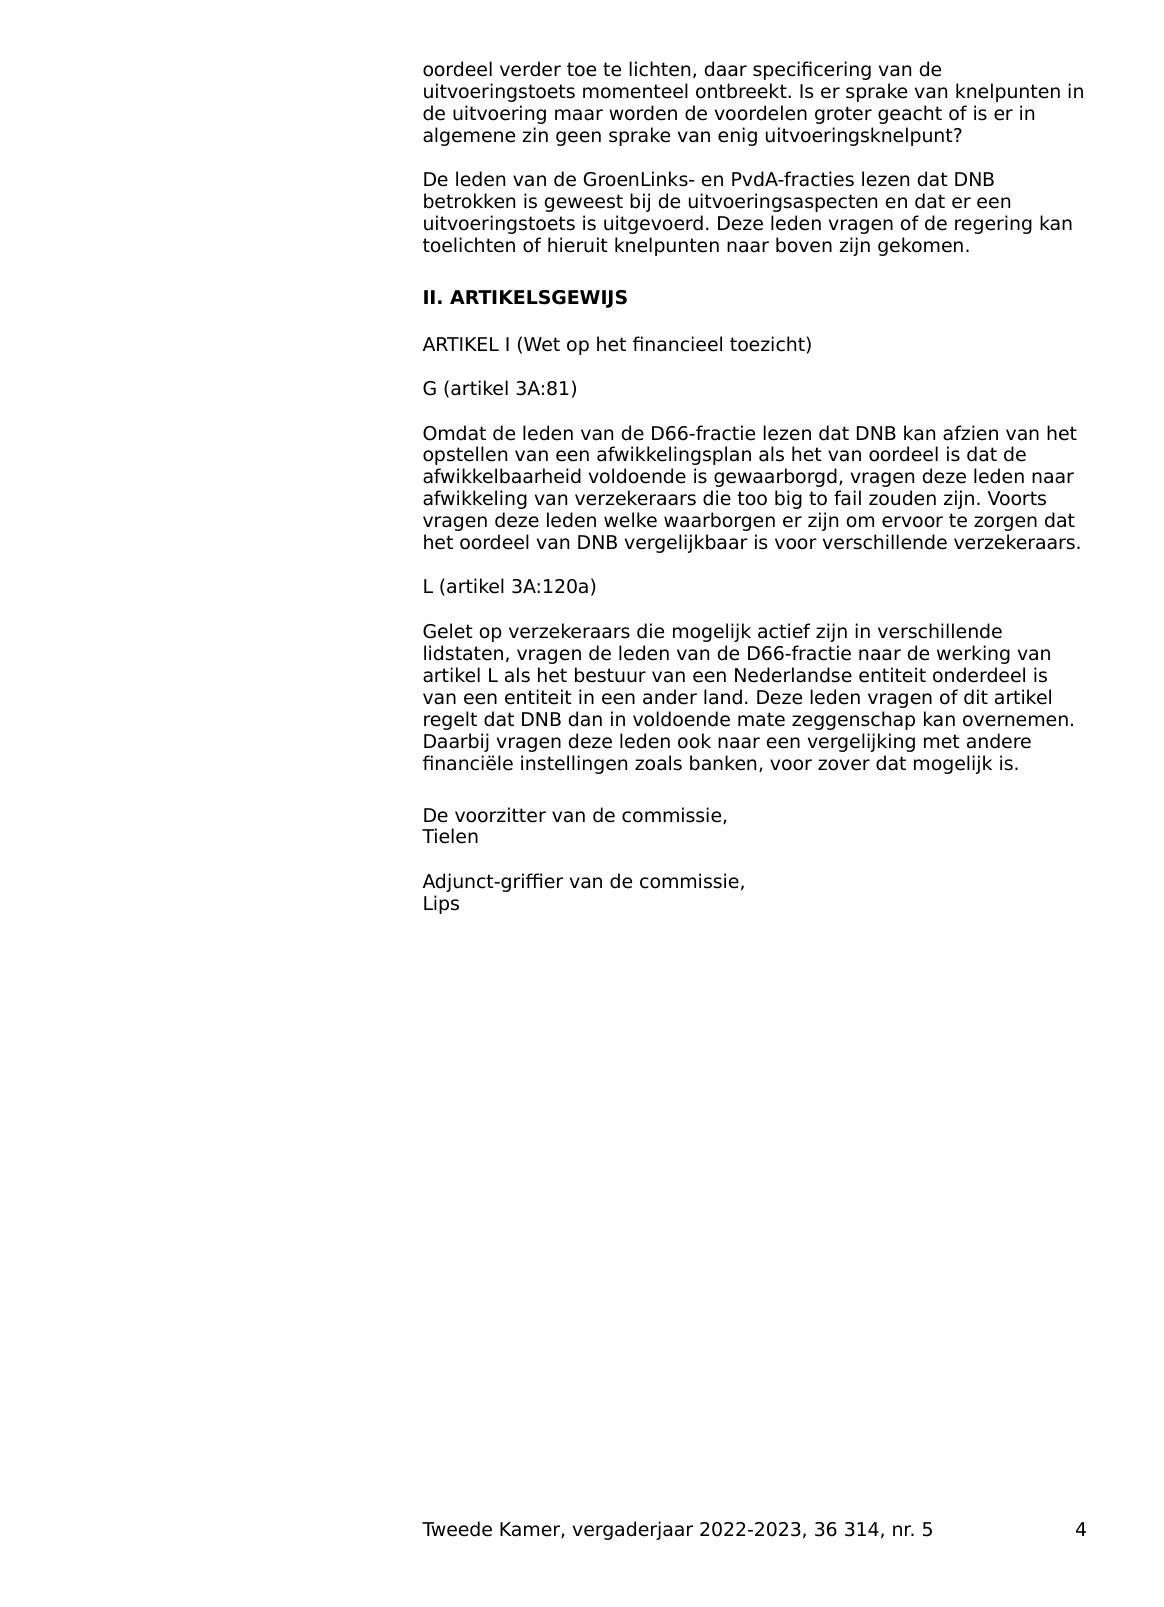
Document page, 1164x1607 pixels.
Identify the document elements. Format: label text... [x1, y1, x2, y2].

subtitle L (artikel 3A:120a) [422, 576, 1087, 598]
subtitle G (artikel 3A:81) [422, 378, 1087, 400]
subtitle ARTIKEL I (Wet op het financieel toezicht) [422, 334, 1087, 356]
text Gelet op verzekeraars die mogelijk actief zijn in verschillende lidstaten, vragen de leden van de D66-fractie naar de werking van artikel L als het bestuur van een Nederlandse entiteit onderdeel is van een entiteit in een ander land. Deze leden vragen of dit artikel regelt dat DNB dan in voldoende mate zeggenschap kan overnemen. Daarbij vragen deze leden ook naar een vergelijking met andere financiële instellingen zoals banken, voor zover dat mogelijk is. [422, 621, 1087, 774]
text De voorzitter van de commissie, Tielen [422, 804, 1087, 848]
text Omdat de leden van de D66-fractie lezen dat DNB kan afzien van het opstellen van een afwikkelingsplan als het van oordeel is dat de afwikkelbaarheid voldoende is gewaarborgd, vragen deze leden naar afwikkeling van verzekeraars die too big to fail zouden zijn. Voorts vragen deze leden welke waarborgen er zijn om ervoor te zorgen dat het oordeel van DNB vergelijkbaar is voor verschillende verzekeraars. [422, 422, 1087, 554]
subtitle II. ARTIKELSGEWIJS [422, 287, 1087, 309]
text De leden van de GroenLinks- en PvdA-fracties lezen dat DNB betrokken is geweest bij de uitvoeringsaspecten en dat er een uitvoeringstoets is uitgevoerd. Deze leden vragen of de regering kan toelichten of hieruit knelpunten naar boven zijn gekomen. [422, 169, 1087, 257]
text Adjunct-griffier van de commissie, Lips [422, 871, 1087, 914]
text oordeel verder toe te lichten, daar specificering van de uitvoeringstoets momenteel ontbreekt. Is er sprake van knelpunten in de uitvoering maar worden de voordelen groter geacht of is er in algemene zin geen sprake van enig uitvoeringsknelpunt? [422, 59, 1087, 147]
